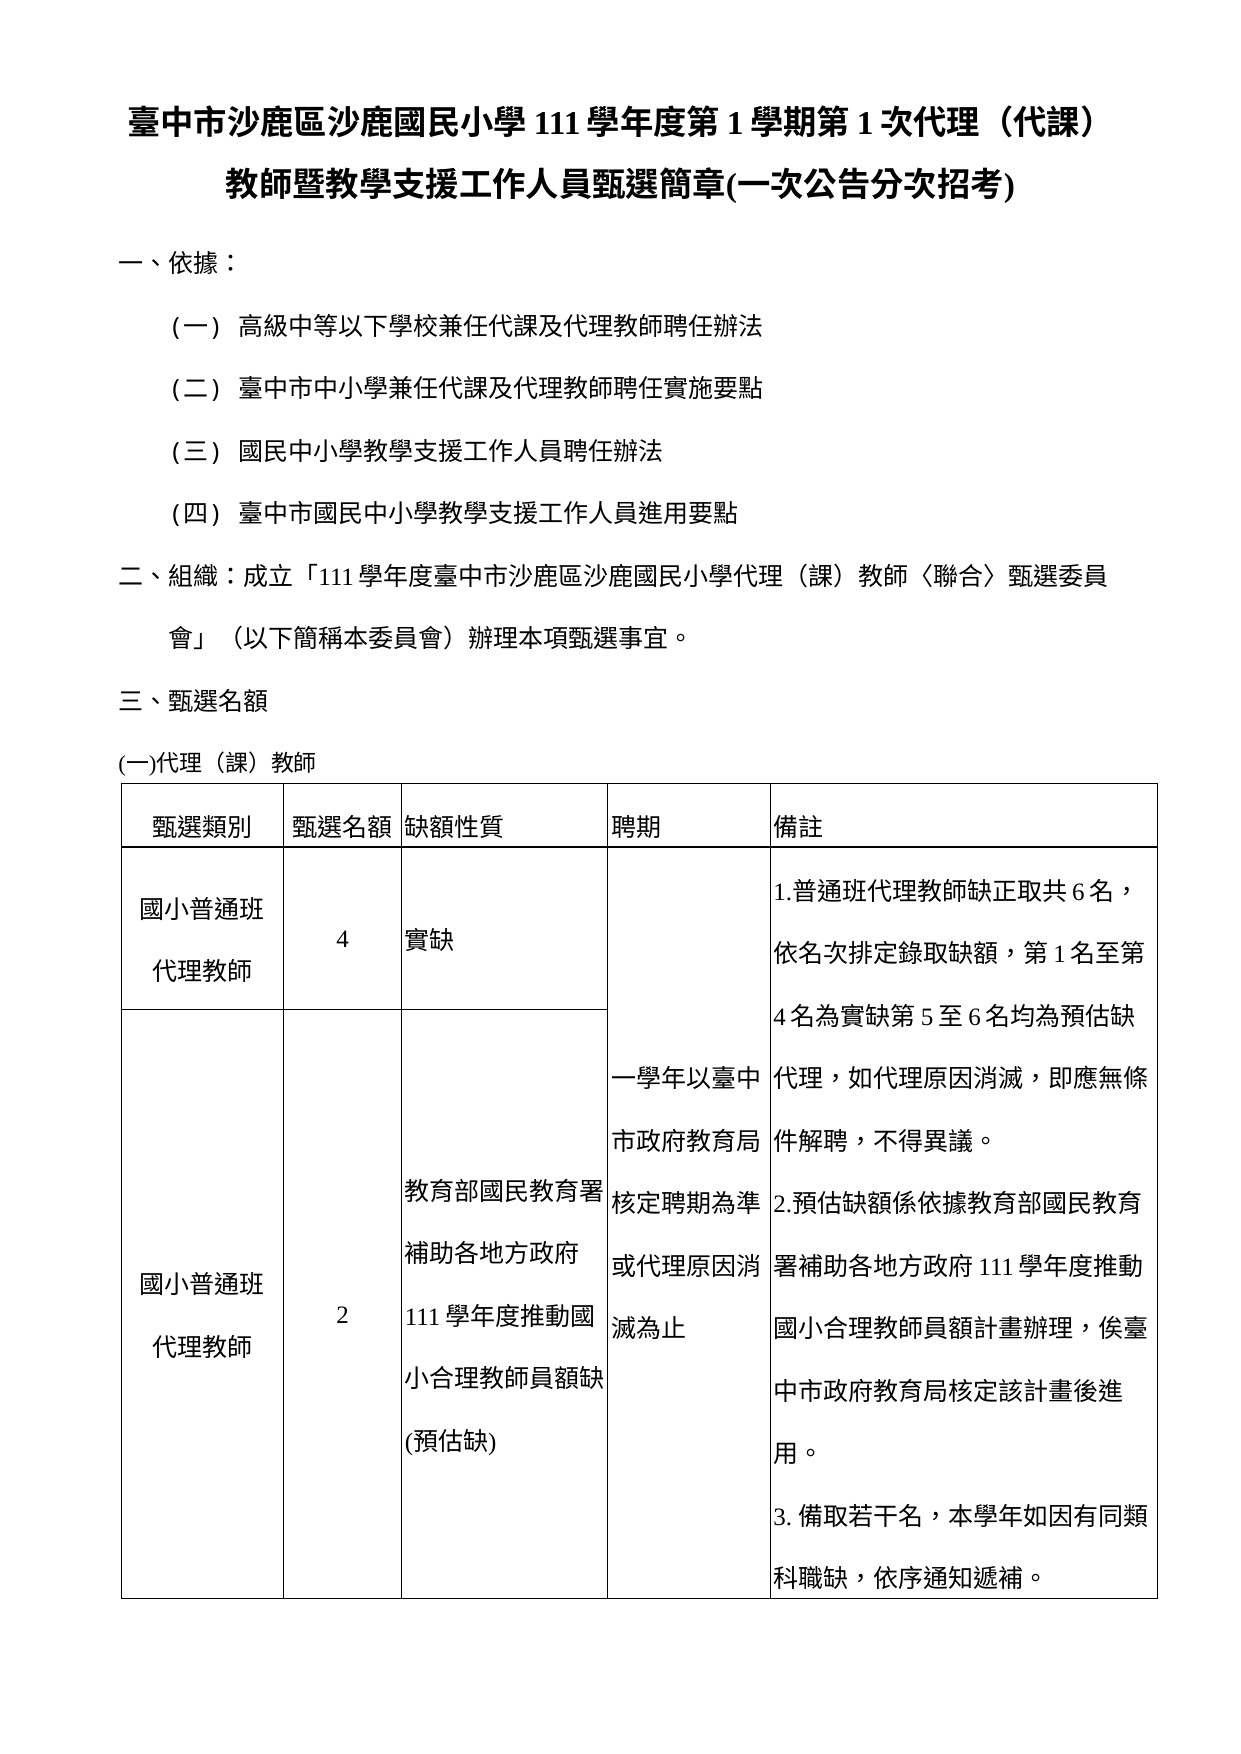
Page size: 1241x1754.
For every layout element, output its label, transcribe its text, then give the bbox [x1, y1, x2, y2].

text 三、甄選名額 [118, 658, 1122, 720]
table_header 缺額性質 [402, 784, 607, 846]
table_header 聘期 [608, 784, 770, 846]
table_cell 4 [284, 848, 401, 1009]
table_cell 1.普通班代理教師缺正取共6名，依名次排定錄取缺額，第1名至第4名為實缺第5至6名均為預估缺代理，如代理原因消滅，即應無條件解聘，不得異議。 2.預估缺額係依據教育部國民教育署補助各地方政府111學年度推動國小合理教師員額計畫辦理，俟臺中市政府教育局核定該計畫後進用。 3. 備取若干名，本學年如因有同類科職缺，依序通知遞補。 [771, 848, 1157, 1597]
text (四) 臺中市國民中小學教學支援工作人員進用要點 [118, 470, 1122, 533]
table_cell 2 [284, 1010, 401, 1597]
table_header 甄選名額 [284, 784, 401, 846]
text (三) 國民中小學教學支援工作人員聘任辦法 [118, 408, 1122, 470]
table_cell 國小普通班 代理教師 [122, 848, 283, 1009]
text (二) 臺中市中小學兼任代課及代理教師聘任實施要點 [118, 345, 1122, 408]
text 一、依據： [118, 220, 1122, 283]
table_cell 教育部國民教育署補助各地方政府111學年度推動國小合理教師員額缺 (預估缺) [402, 1010, 607, 1597]
table_cell 實缺 [402, 848, 607, 1009]
table_cell 國小普通班 代理教師 [122, 1010, 283, 1597]
text 臺中市沙鹿區沙鹿國民小學111學年度第1學期第1次代理（代課）教師暨教學支援工作人員甄選簡章(一次公告分次招考) [118, 78, 1122, 203]
text (一)代理（課）教師 [118, 720, 1122, 783]
text (一) 高級中等以下學校兼任代課及代理教師聘任辦法 [118, 283, 1122, 345]
table_header 備註 [771, 784, 1157, 846]
table_cell 一學年以臺中市政府教育局核定聘期為準或代理原因消滅為止 [608, 848, 770, 1597]
table_header 甄選類別 [122, 784, 283, 846]
text 二、組織：成立「111學年度臺中市沙鹿區沙鹿國民小學代理（課）教師〈聯合〉甄選委員會」（以下簡稱本委員會）辦理本項甄選事宜。 [118, 533, 1122, 658]
